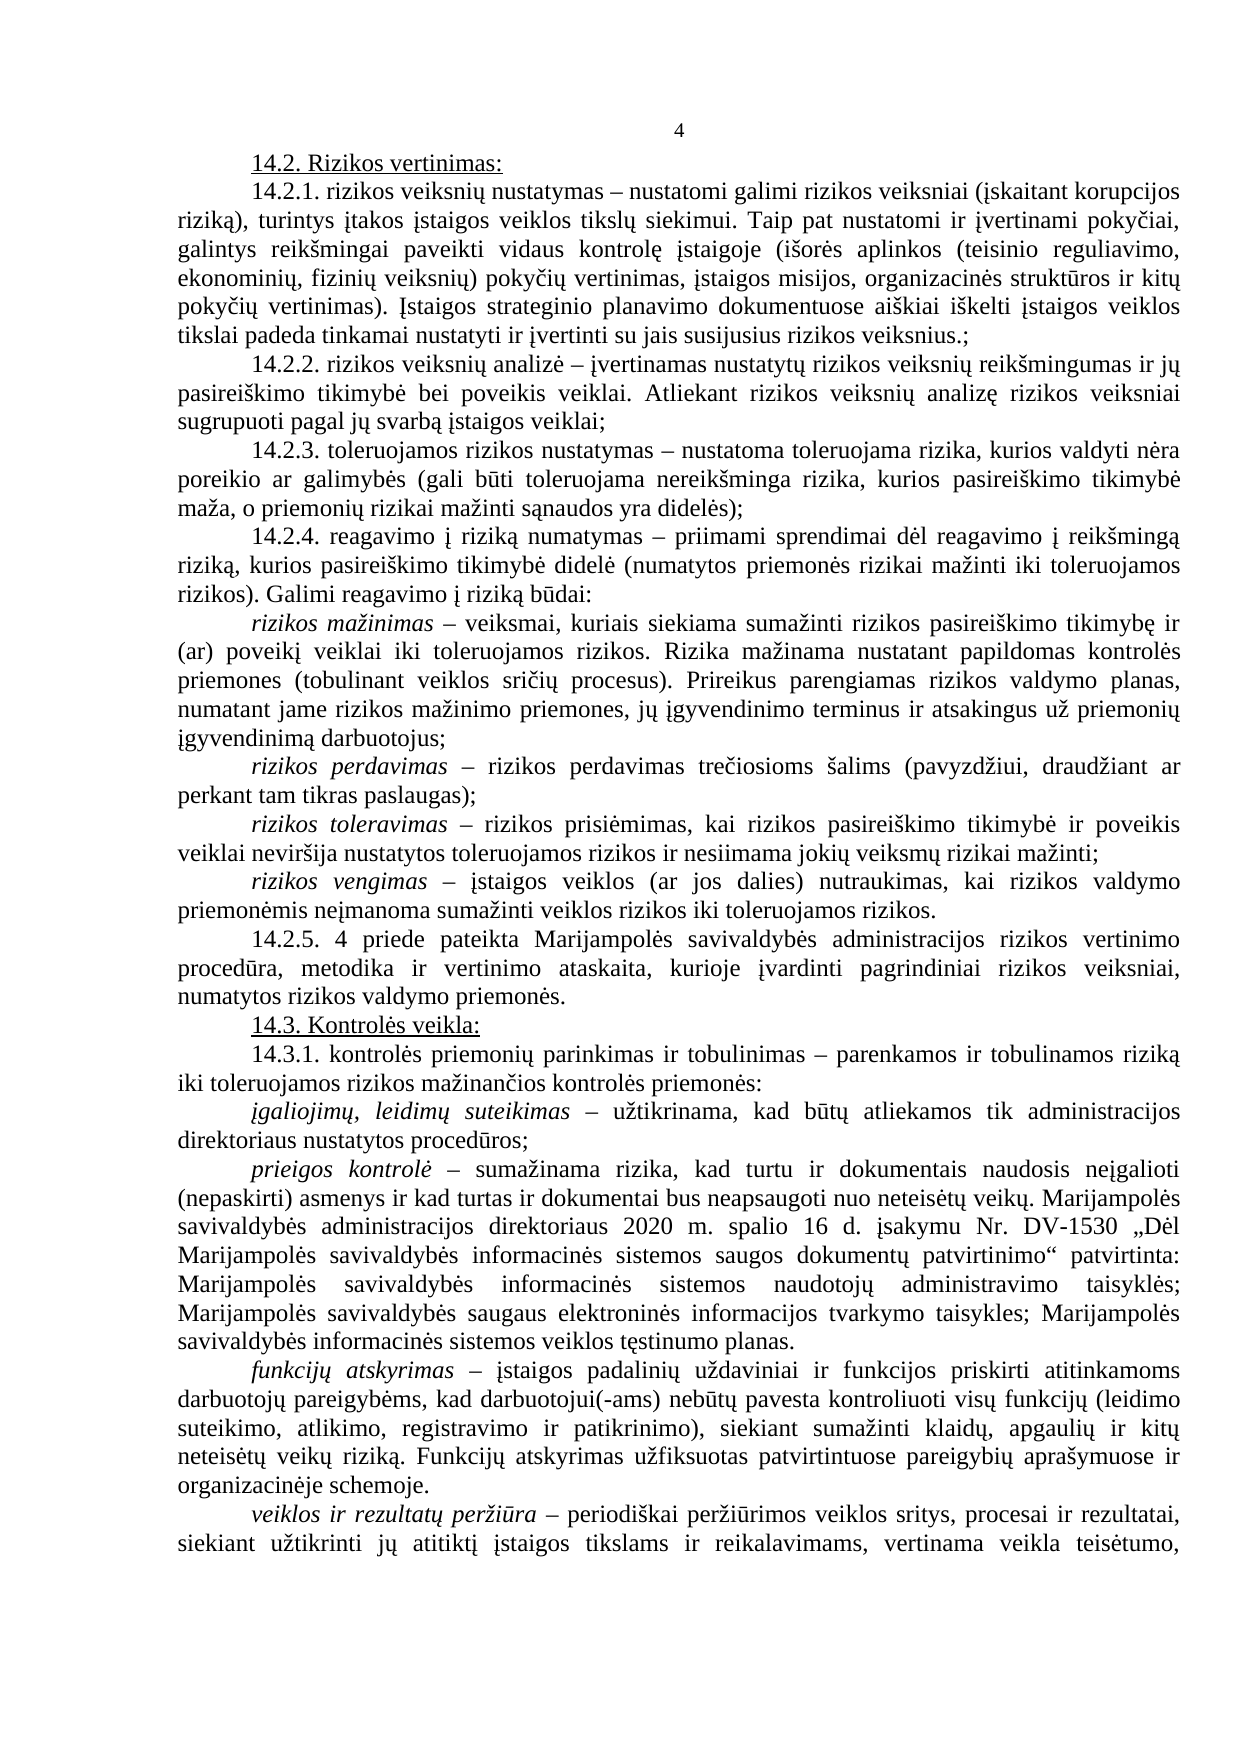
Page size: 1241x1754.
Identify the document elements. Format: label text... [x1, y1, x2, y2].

text rizikos vengimas – įstaigos veiklos (ar jos dalies) nutraukimas, kai rizikos valdymo priemonėmis neįmanoma sumažinti veiklos rizikos iki toleruojamos rizikos. [177, 866, 1181, 924]
text 14.2.3. toleruojamos rizikos nustatymas – nustatoma toleruojama rizika, kurios valdyti nėra poreikio ar galimybės (gali būti toleruojama nereikšminga rizika, kurios pasireiškimo tikimybė maža, o priemonių rizikai mažinti sąnaudos yra didelės); [177, 435, 1181, 521]
text 14.3. Kontrolės veikla: [177, 1010, 1181, 1039]
text 14.2.4. reagavimo į riziką numatymas – priimami sprendimai dėl reagavimo į reikšmingą riziką, kurios pasireiškimo tikimybė didelė (numatytos priemonės rizikai mažinti iki toleruojamos rizikos). Galimi reagavimo į riziką būdai: [177, 521, 1181, 608]
text 14.2.2. rizikos veiksnių analizė – įvertinamas nustatytų rizikos veiksnių reikšmingumas ir jų pasireiškimo tikimybė bei poveikis veiklai. Atliekant rizikos veiksnių analizę rizikos veiksniai sugrupuoti pagal jų svarbą įstaigos veiklai; [177, 349, 1181, 435]
text rizikos perdavimas – rizikos perdavimas trečiosioms šalims (pavyzdžiui, draudžiant ar perkant tam tikras paslaugas); [177, 751, 1181, 809]
text funkcijų atskyrimas – įstaigos padalinių uždaviniai ir funkcijos priskirti atitinkamoms darbuotojų pareigybėms, kad darbuotojui(-ams) nebūtų pavesta kontroliuoti visų funkcijų (leidimo suteikimo, atlikimo, registravimo ir patikrinimo), siekiant sumažinti klaidų, apgaulių ir kitų neteisėtų veikų riziką. Funkcijų atskyrimas užfiksuotas patvirtintuose pareigybių aprašymuose ir organizacinėje schemoje. [177, 1355, 1181, 1499]
text rizikos toleravimas – rizikos prisiėmimas, kai rizikos pasireiškimo tikimybė ir poveikis veiklai neviršija nustatytos toleruojamos rizikos ir nesiimama jokių veiksmų rizikai mažinti; [177, 809, 1181, 866]
text veiklos ir rezultatų peržiūra – periodiškai peržiūrimos veiklos sritys, procesai ir rezultatai, siekiant užtikrinti jų atitiktį įstaigos tikslams ir reikalavimams, vertinama veikla teisėtumo, [177, 1499, 1181, 1556]
text 14.2.1. rizikos veiksnių nustatymas – nustatomi galimi rizikos veiksniai (įskaitant korupcijos riziką), turintys įtakos įstaigos veiklos tikslų siekimui. Taip pat nustatomi ir įvertinami pokyčiai, galintys reikšmingai paveikti vidaus kontrolę įstaigoje (išorės aplinkos (teisinio reguliavimo, ekonominių, fizinių veiksnių) pokyčių vertinimas, įstaigos misijos, organizacinės struktūros ir kitų pokyčių vertinimas). Įstaigos strateginio planavimo dokumentuose aiškiai iškelti įstaigos veiklos tikslai padeda tinkamai nustatyti ir įvertinti su jais susijusius rizikos veiksnius.; [177, 176, 1181, 349]
text 14.2. Rizikos vertinimas: [177, 148, 1181, 176]
text 14.3.1. kontrolės priemonių parinkimas ir tobulinimas – parenkamos ir tobulinamos riziką iki toleruojamos rizikos mažinančios kontrolės priemonės: [177, 1039, 1181, 1096]
text prieigos kontrolė – sumažinama rizika, kad turtu ir dokumentais naudosis neįgalioti (nepaskirti) asmenys ir kad turtas ir dokumentai bus neapsaugoti nuo neteisėtų veikų. Marijampolės savivaldybės administracijos direktoriaus 2020 m. spalio 16 d. įsakymu Nr. DV-1530 „Dėl Marijampolės savivaldybės informacinės sistemos saugos dokumentų patvirtinimo“ patvirtinta: Marijampolės savivaldybės informacinės sistemos naudotojų administravimo taisyklės; Marijampolės savivaldybės saugaus elektroninės informacijos tvarkymo taisykles; Marijampolės savivaldybės informacinės sistemos veiklos tęstinumo planas. [177, 1154, 1181, 1355]
text rizikos mažinimas – veiksmai, kuriais siekiama sumažinti rizikos pasireiškimo tikimybę ir (ar) poveikį veiklai iki toleruojamos rizikos. Rizika mažinama nustatant papildomas kontrolės priemones (tobulinant veiklos sričių procesus). Prireikus parengiamas rizikos valdymo planas, numatant jame rizikos mažinimo priemones, jų įgyvendinimo terminus ir atsakingus už priemonių įgyvendinimą darbuotojus; [177, 608, 1181, 751]
text įgaliojimų, leidimų suteikimas – užtikrinama, kad būtų atliekamos tik administracijos direktoriaus nustatytos procedūros; [177, 1096, 1181, 1154]
text 14.2.5. 4 priede pateikta Marijampolės savivaldybės administracijos rizikos vertinimo procedūra, metodika ir vertinimo ataskaita, kurioje įvardinti pagrindiniai rizikos veiksniai, numatytos rizikos valdymo priemonės. [177, 924, 1181, 1010]
